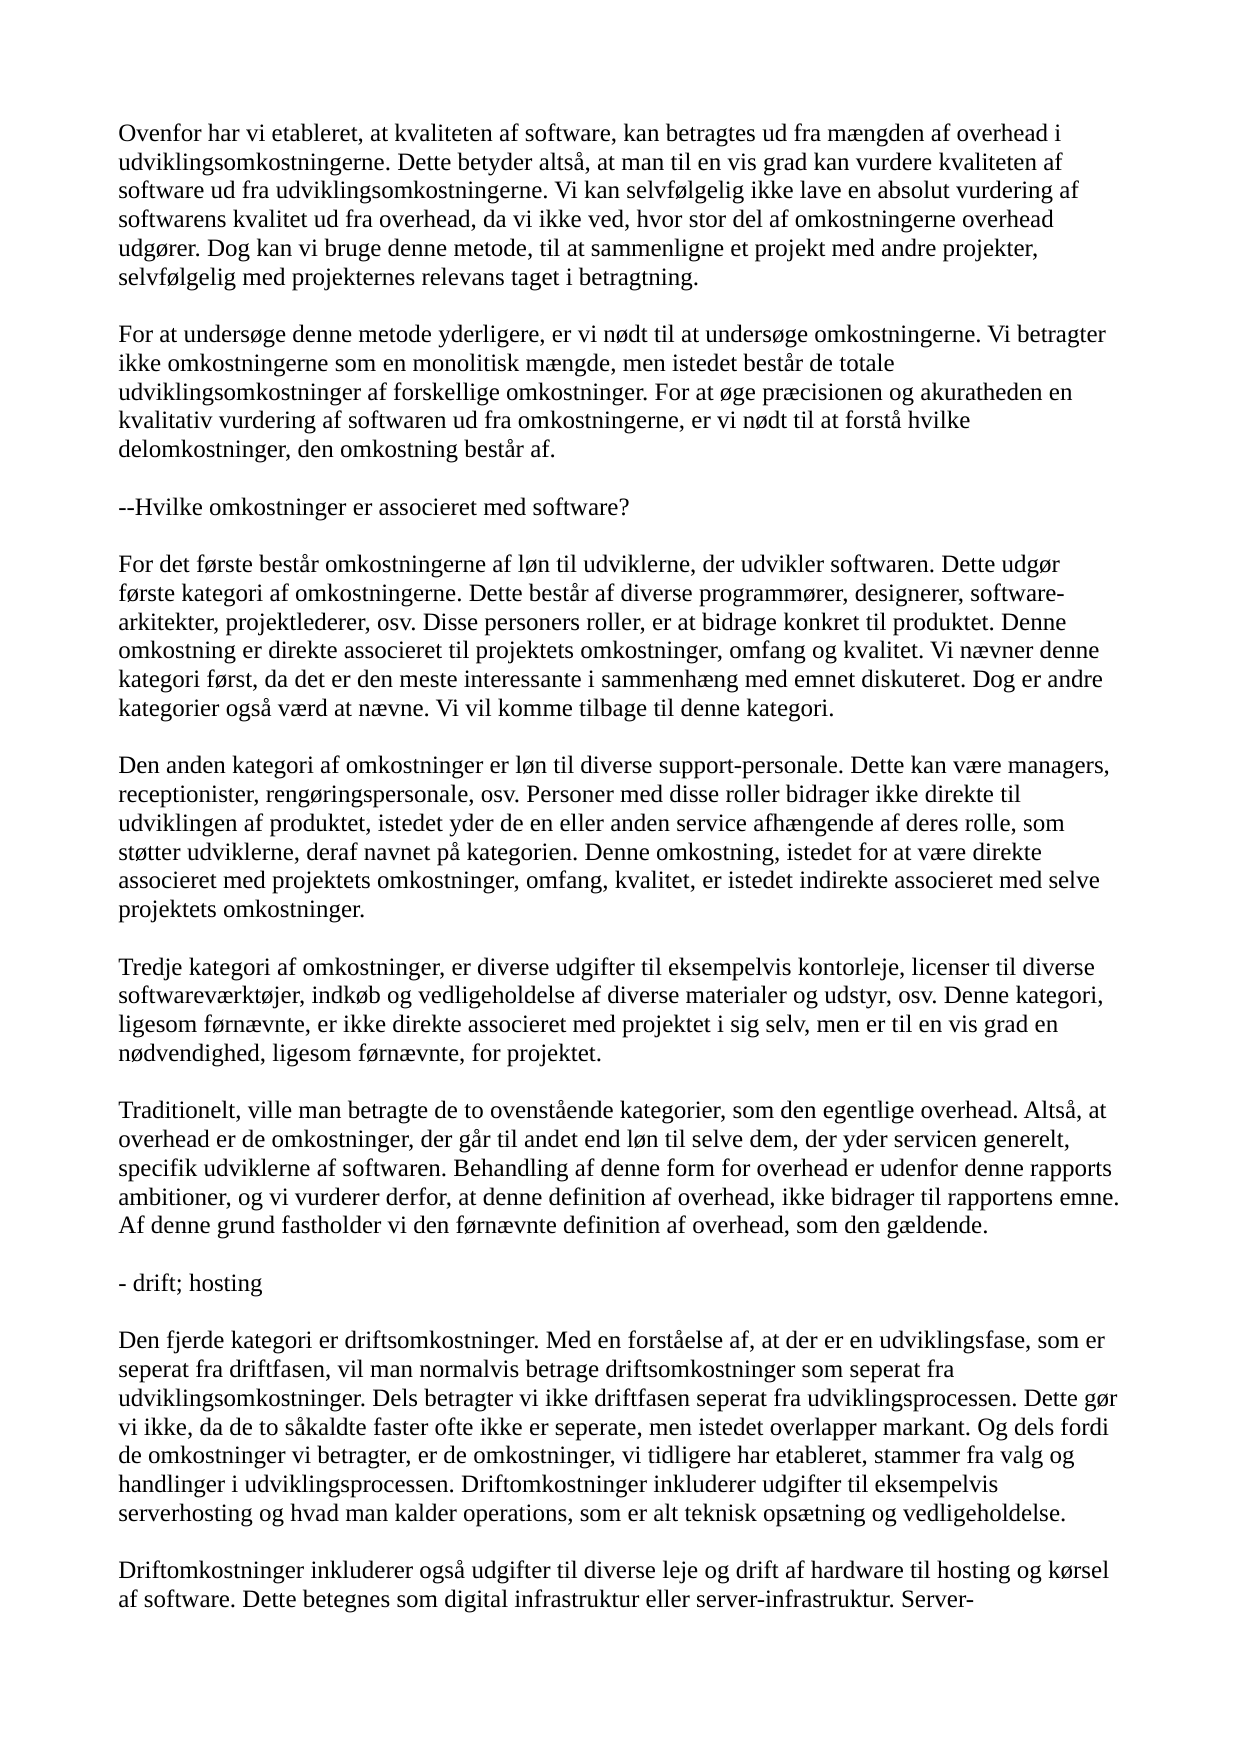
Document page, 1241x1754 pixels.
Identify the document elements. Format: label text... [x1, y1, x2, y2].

text Tredje kategori af omkostninger, er diverse udgifter til eksempelvis kontorleje, licenser til diverse softwareværktøjer, indkøb og vedligeholdelse af diverse materialer og udstyr, osv. Denne kategori, ligesom førnævnte, er ikke direkte associeret med projektet i sig selv, men er til en vis grad en nødvendighed, ligesom førnævnte, for projektet. [118, 952, 1122, 1067]
text Driftomkostninger inkluderer også udgifter til diverse leje og drift af hardware til hosting og kørsel af software. Dette betegnes som digital infrastruktur eller server-infrastruktur. Server- [118, 1556, 1122, 1613]
text Den fjerde kategori er driftsomkostninger. Med en forståelse af, at der er en udviklingsfase, som er seperat fra driftfasen, vil man normalvis betrage driftsomkostninger som seperat fra udviklingsomkostninger. Dels betragter vi ikke driftfasen seperat fra udviklingsprocessen. Dette gør vi ikke, da de to såkaldte faster ofte ikke er seperate, men istedet overlapper markant. Og dels fordi de omkostninger vi betragter, er de omkostninger, vi tidligere har etableret, stammer fra valg og handlinger i udviklingsprocessen. Driftomkostninger inkluderer udgifter til eksempelvis serverhosting og hvad man kalder operations, som er alt teknisk opsætning og vedligeholdelse. [118, 1326, 1122, 1527]
text For at undersøge denne metode yderligere, er vi nødt til at undersøge omkostningerne. Vi betragter ikke omkostningerne som en monolitisk mængde, men istedet består de totale udviklingsomkostninger af forskellige omkostninger. For at øge præcisionen og akuratheden en kvalitativ vurdering af softwaren ud fra omkostningerne, er vi nødt til at forstå hvilke delomkostninger, den omkostning består af. [118, 319, 1122, 463]
text Traditionelt, ville man betragte de to ovenstående kategorier, som den egentlige overhead. Altså, at overhead er de omkostninger, der går til andet end løn til selve dem, der yder servicen generelt, specifik udviklerne af softwaren. Behandling af denne form for overhead er udenfor denne rapports ambitioner, og vi vurderer derfor, at denne definition af overhead, ikke bidrager til rapportens emne. Af denne grund fastholder vi den førnævnte definition af overhead, som den gældende. [118, 1096, 1122, 1239]
text Ovenfor har vi etableret, at kvaliteten af software, kan betragtes ud fra mængden af overhead i udviklingsomkostningerne. Dette betyder altså, at man til en vis grad kan vurdere kvaliteten af software ud fra udviklingsomkostningerne. Vi kan selvfølgelig ikke lave en absolut vurdering af softwarens kvalitet ud fra overhead, da vi ikke ved, hvor stor del af omkostningerne overhead udgører. Dog kan vi bruge denne metode, til at sammenligne et projekt med andre projekter, selvfølgelig med projekternes relevans taget i betragtning. [118, 118, 1122, 291]
text --Hvilke omkostninger er associeret med software? [118, 492, 1122, 521]
text Den anden kategori af omkostninger er løn til diverse support-personale. Dette kan være managers, receptionister, rengøringspersonale, osv. Personer med disse roller bidrager ikke direkte til udviklingen af produktet, istedet yder de en eller anden service afhængende af deres rolle, som støtter udviklerne, deraf navnet på kategorien. Denne omkostning, istedet for at være direkte associeret med projektets omkostninger, omfang, kvalitet, er istedet indirekte associeret med selve projektets omkostninger. [118, 751, 1122, 923]
text For det første består omkostningerne af løn til udviklerne, der udvikler softwaren. Dette udgør første kategori af omkostningerne. Dette består af diverse programmører, designerer, software-arkitekter, projektlederer, osv. Disse personers roller, er at bidrage konkret til produktet. Denne omkostning er direkte associeret til projektets omkostninger, omfang og kvalitet. Vi nævner denne kategori først, da det er den meste interessante i sammenhæng med emnet diskuteret. Dog er andre kategorier også værd at nævne. Vi vil komme tilbage til denne kategori. [118, 549, 1122, 722]
text - drift; hosting [118, 1268, 1122, 1297]
